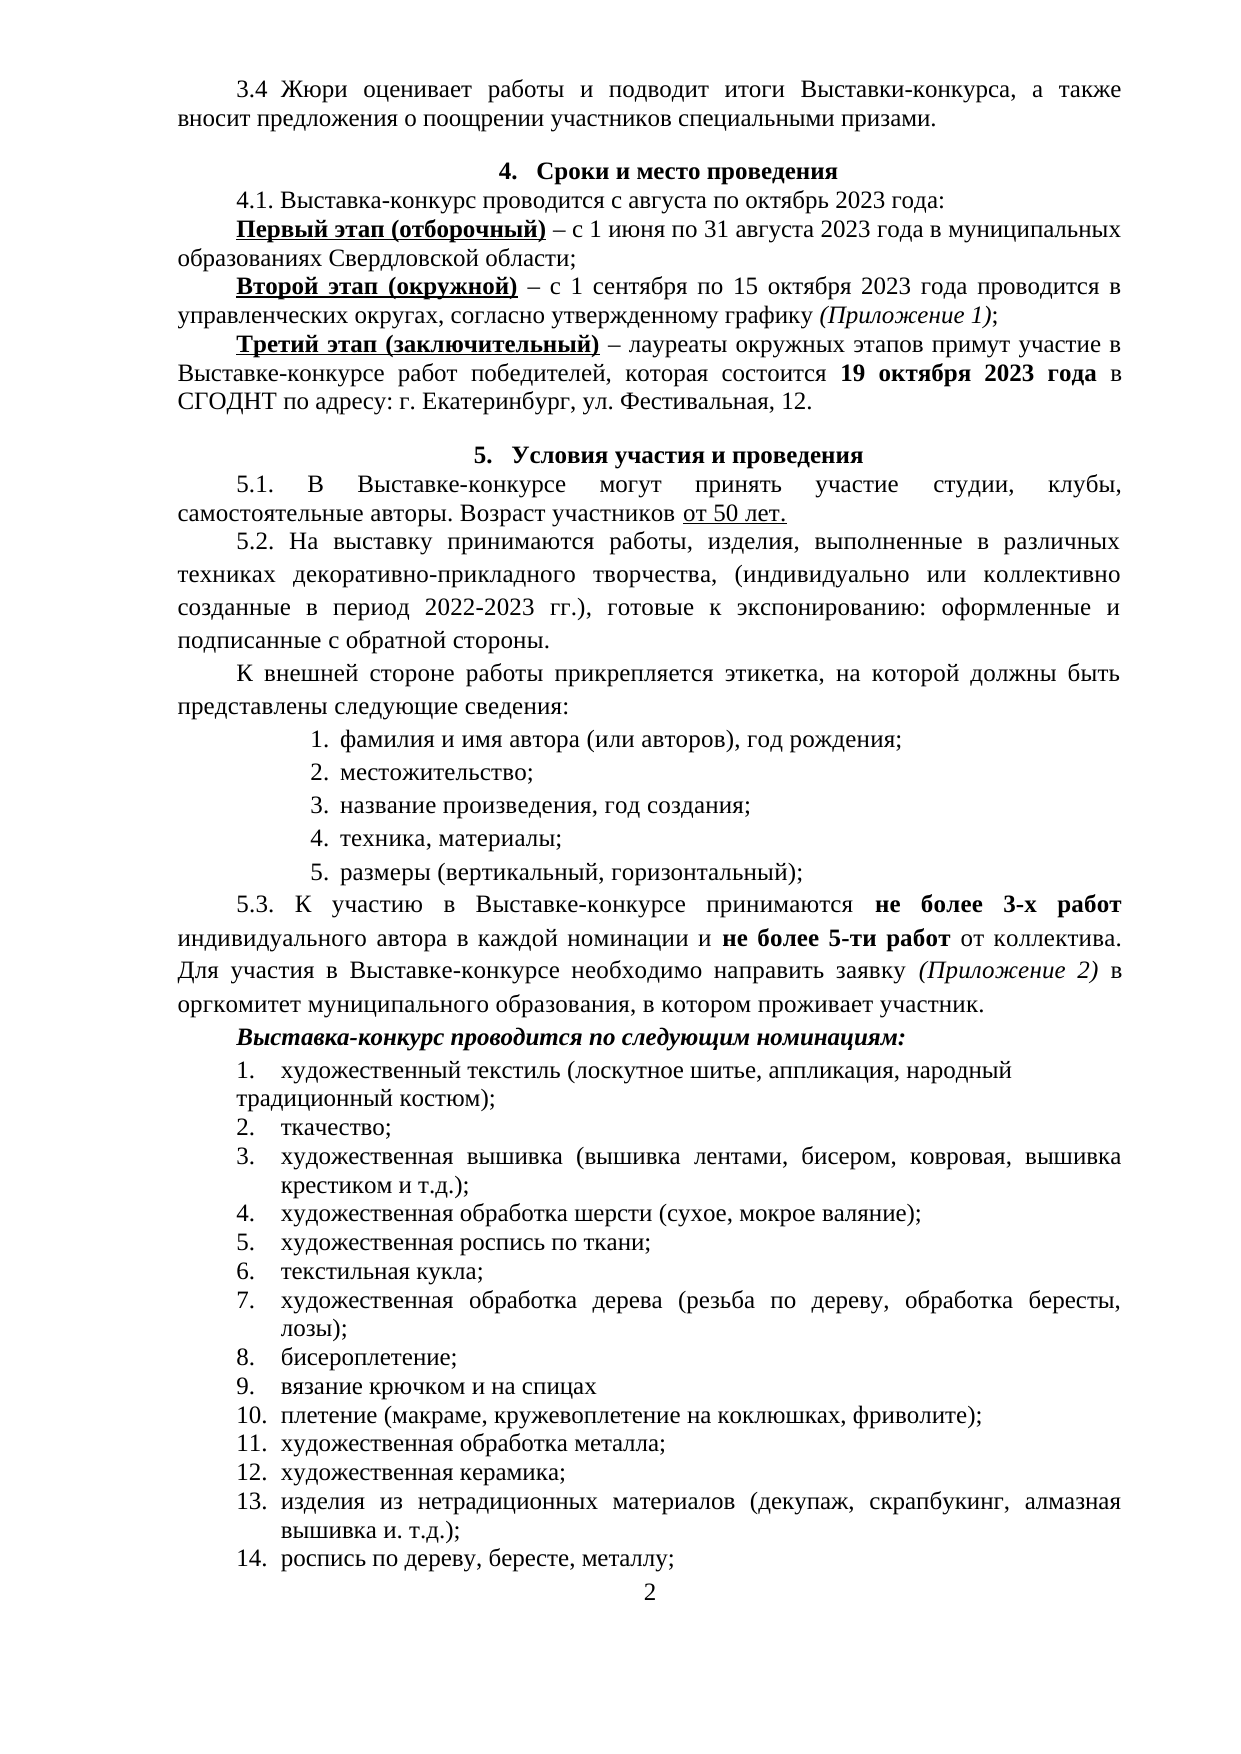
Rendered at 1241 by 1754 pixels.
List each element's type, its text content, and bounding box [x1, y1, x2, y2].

list изделия из нетрадиционных материалов (декупаж, скрапбукинг, алмазная вышивка и. т.д.); [236, 1486, 1122, 1543]
list художественная обработка дерева (резьба по дереву, обработка бересты, лозы); [236, 1285, 1122, 1342]
list Условия участия и проведения [215, 440, 1122, 469]
list художественная обработка шерсти (сухое, мокрое валяние); [236, 1198, 1122, 1227]
text Первый этап (отборочный) – с 1 июня по 31 августа 2023 года в муниципальных образованиях Свердловской области; [177, 214, 1122, 271]
text 5.1. В Выставке-конкурсе могут принять участие студии, клубы, самостоятельные авторы. Возраст участников от 50 лет. [177, 469, 1122, 526]
text Второй этап (окружной) – с 1 сентября по 15 октября 2023 года проводится в управленческих округах, согласно утвержденному графику (Приложение 1); [177, 271, 1122, 329]
list местожительство; [266, 757, 1122, 786]
text Выставка-конкурс проводится по следующим номинациям: [236, 1022, 1122, 1050]
list размеры (вертикальный, горизонтальный); [266, 857, 1122, 885]
list художественная роспись по ткани; [236, 1227, 1122, 1256]
text 5.2. На выставку принимаются работы, изделия, выполненные в различных техниках декоративно-прикладного творчества, (индивидуально или коллективно созданные в период 2022-2023 гг.), готовые к экспонированию: оформленные и подписанные с обратной стороны. [177, 526, 1122, 654]
text К внешней стороне работы прикрепляется этикетка, на которой должны быть представлены следующие сведения: [177, 658, 1122, 720]
list художественная обработка металла; [236, 1428, 1122, 1457]
list название произведения, год создания; [266, 791, 1122, 819]
list текстильная кукла; [236, 1256, 1122, 1285]
list художественная вышивка (вышивка лентами, бисером, ковровая, вышивка крестиком и т.д.); [236, 1141, 1122, 1198]
list роспись по дереву, бересте, металлу; [236, 1543, 1122, 1572]
list Сроки и место проведения [215, 156, 1122, 185]
list Жюри оценивает работы и подводит итоги Выставки-конкурса, а также вносит предложения о поощрении участников специальными призами. [177, 74, 1122, 131]
list художественный текстиль (лоскутное шитье, аппликация, народный [236, 1055, 1122, 1083]
text Третий этап (заключительный) – лауреаты окружных этапов примут участие в Выставке-конкурсе работ победителей, которая состоится 19 октября 2023 года в СГОДНТ по адресу: г. Екатеринбург, ул. Фестивальная, 12. [177, 329, 1122, 415]
list техника, материалы; [266, 823, 1122, 852]
list художественная керамика; [236, 1457, 1122, 1486]
list бисероплетение; [236, 1342, 1122, 1371]
list ткачество; [236, 1112, 1122, 1141]
text традиционный костюм); [236, 1083, 1122, 1112]
list вязание крючком и на спицах [236, 1371, 1122, 1400]
text 5.3. К участию в Выставке-конкурсе принимаются не более 3-х работ индивидуального автора в каждой номинации и не более 5-ти работ от коллектива. Для участия в Выставке-конкурсе необходимо направить заявку (Приложение 2) в оргкомитет муниципального образования, в котором проживает участник. [177, 889, 1122, 1017]
text 4.1. Выставка-конкурс проводится с августа по октябрь 2023 года: [177, 185, 1122, 214]
list фамилия и имя автора (или авторов), год рождения; [266, 724, 1122, 753]
list плетение (макраме, кружевоплетение на коклюшках, фриволите); [236, 1400, 1122, 1428]
